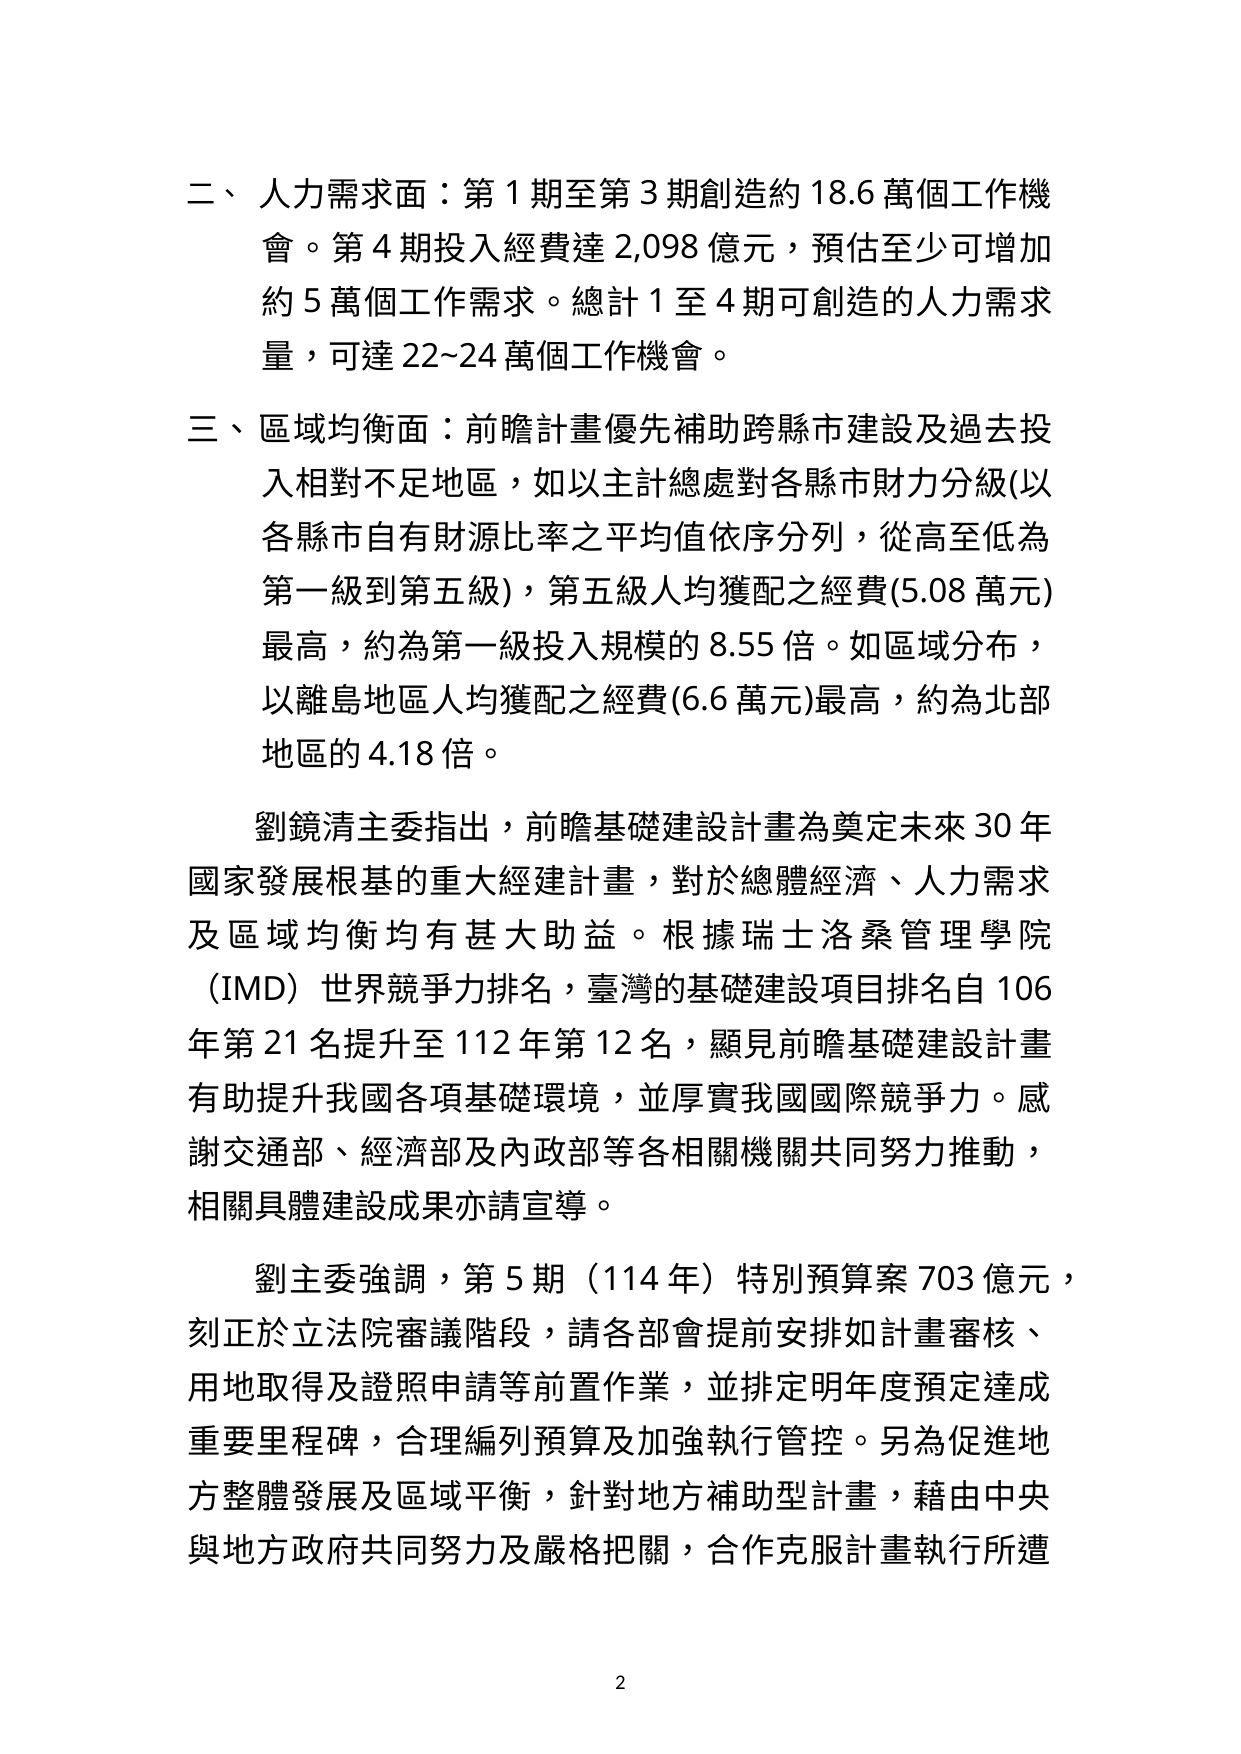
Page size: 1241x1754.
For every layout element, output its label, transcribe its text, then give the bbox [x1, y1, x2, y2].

list 區域均衡面：前瞻計畫優先補助跨縣市建設及過去投入相對不足地區，如以主計總處對各縣市財力分級(以各縣市自有財源比率之平均值依序分列，從高至低為第一級到第五級)，第五級人均獲配之經費(5.08萬元)最高，約為第一級投入規模的8.55倍。如區域分布，以離島地區人均獲配之經費(6.6萬元)最高，約為北部地區的4.18倍。 [186, 400, 1053, 779]
text 劉鏡清主委指出，前瞻基礎建設計畫為奠定未來30年國家發展根基的重大經建計畫，對於總體經濟、人力需求及區域均衡均有甚大助益。根據瑞士洛桑管理學院（IMD）世界競爭力排名，臺灣的基礎建設項目排名自106年第21名提升至112年第12名，顯見前瞻基礎建設計畫有助提升我國各項基礎環境，並厚實我國國際競爭力。感謝交通部、經濟部及內政部等各相關機關共同努力推動，相關具體建設成果亦請宣導。 [187, 798, 1053, 1231]
text 劉主委強調，第5期（114年）特別預算案703億元，刻正於立法院審議階段，請各部會提前安排如計畫審核、用地取得及證照申請等前置作業，並排定明年度預定達成重要里程碑，合理編列預算及加強執行管控。另為促進地方整體發展及區域平衡，針對地方補助型計畫，藉由中央與地方政府共同努力及嚴格把關，合作克服計畫執行所遭遇困難，以提升整體交通、環境、數位、綠能、教育及社福等基礎建設水準。 [187, 1250, 1053, 1575]
list 人力需求面：第1期至第3期創造約18.6萬個工作機會。第4期投入經費達2,098億元，預估至少可增加約5萬個工作需求。總計1至4期可創造的人力需求量，可達22~24萬個工作機會。 [186, 164, 1053, 381]
